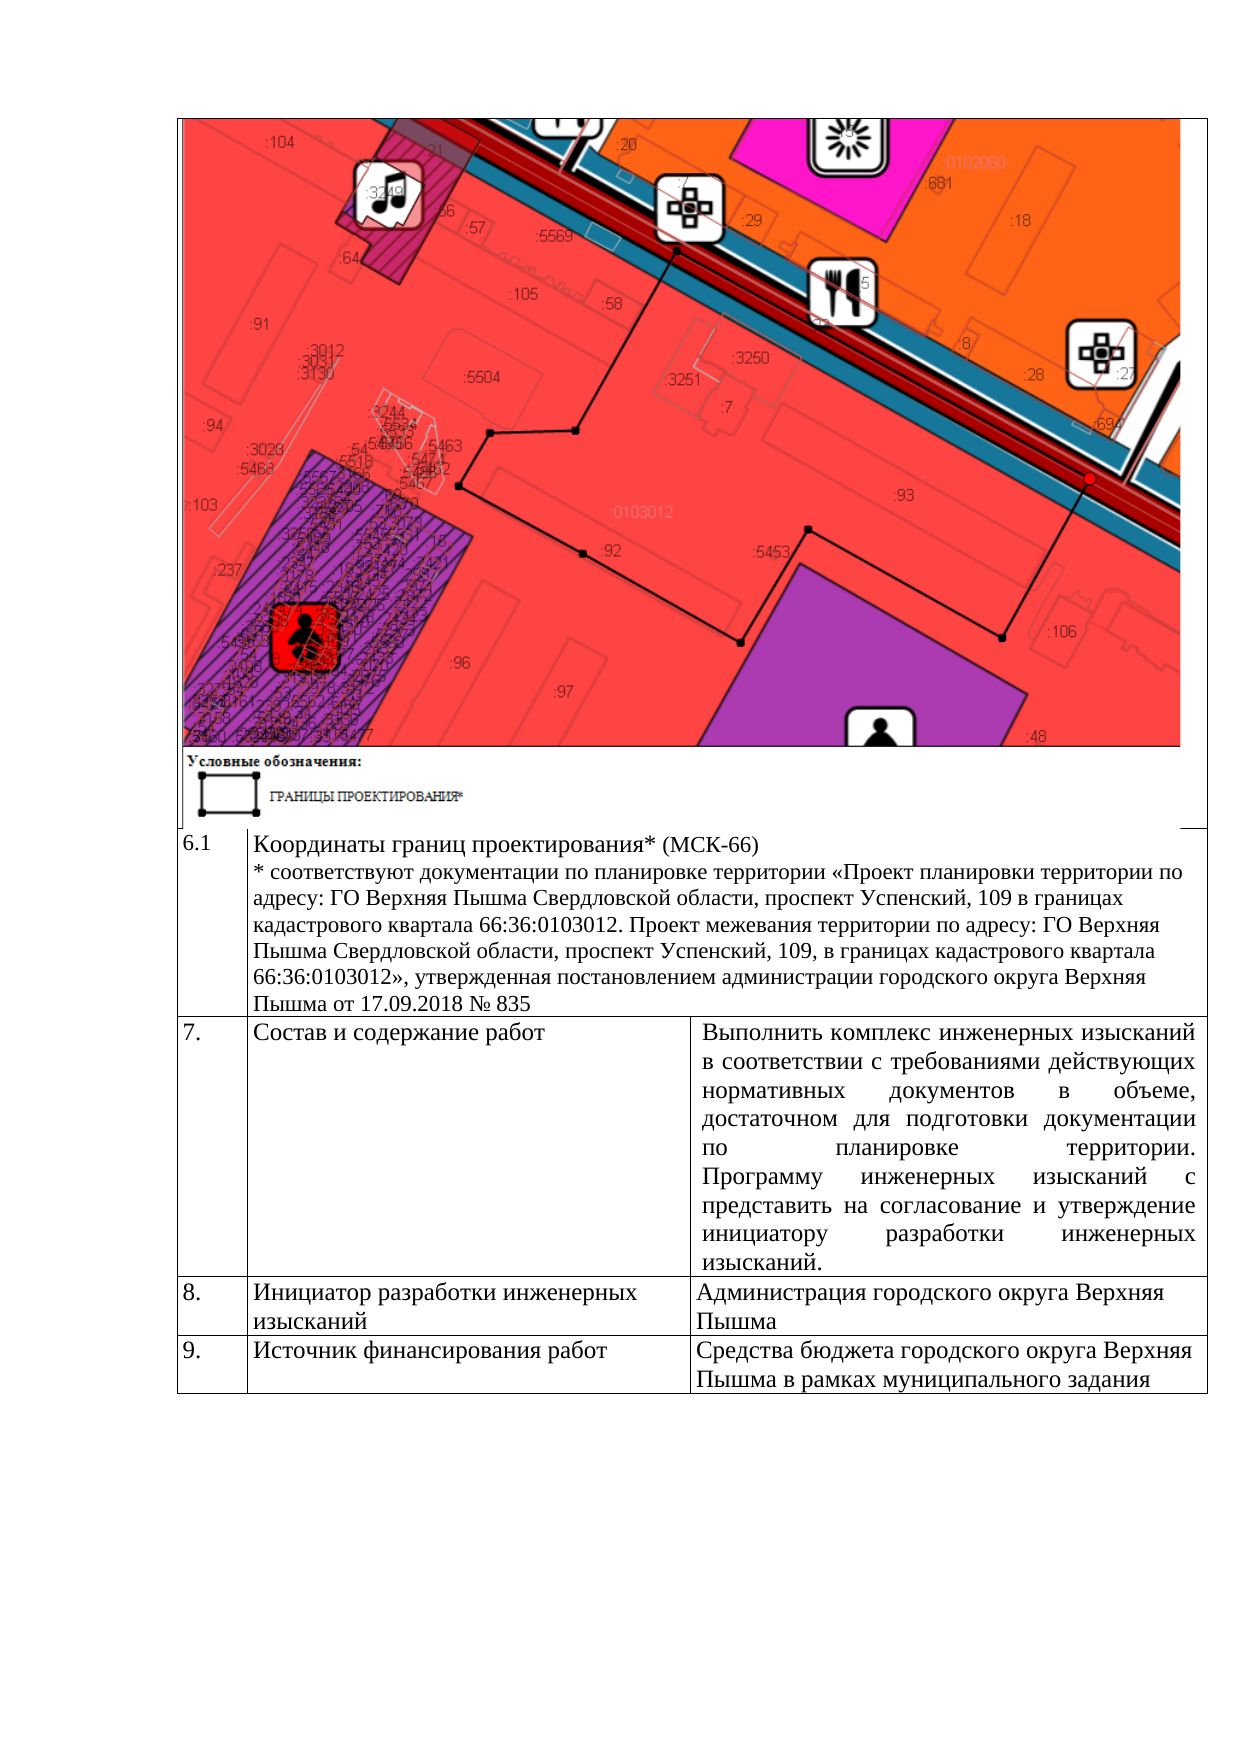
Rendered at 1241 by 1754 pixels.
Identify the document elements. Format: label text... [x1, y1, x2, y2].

table_cell Выполнить комплекс инженерных изысканий в соответствии с требованиями действующих нормативных документов в объеме, достаточном для подготовки документации по планировке территории. Программу инженерных изысканий с представить на согласование и утверждение инициатору разработки инженерных изысканий. [691, 1017, 1207, 1276]
table_cell 7. [178, 1017, 247, 1276]
table_cell Средства бюджета городского округа Верхняя Пышма в рамках муниципального задания [691, 1336, 1207, 1393]
table_cell Инициатор разработки инженерных изысканий [248, 1277, 690, 1334]
table_cell 8. [178, 1277, 247, 1334]
table_cell 6.1 [178, 829, 247, 1016]
table_cell 9. [178, 1336, 247, 1393]
table_cell Администрация городского округа Верхняя Пышма [691, 1277, 1207, 1334]
table_cell Координаты границ проектирования* (МСК-66) * соответствуют документации по планировке территории «Проект планировки территории по адресу: ГО Верхняя Пышма Свердловской области, проспект Успенский, 109 в границах кадастрового квартала 66:36:0103012. Проект межевания территории по адресу: ГО Верхняя Пышма Свердловской области, проспект Успенский, 109, в границах кадастрового квартала 66:36:0103012», утвержденная постановлением администрации городского округа Верхняя Пышма от 17.09.2018 № 835 [248, 829, 1207, 1016]
table_cell Источник финансирования работ [248, 1336, 690, 1393]
table_cell [1181, 119, 1207, 828]
table_cell Состав и содержание работ [248, 1017, 690, 1276]
table_cell [178, 119, 182, 828]
